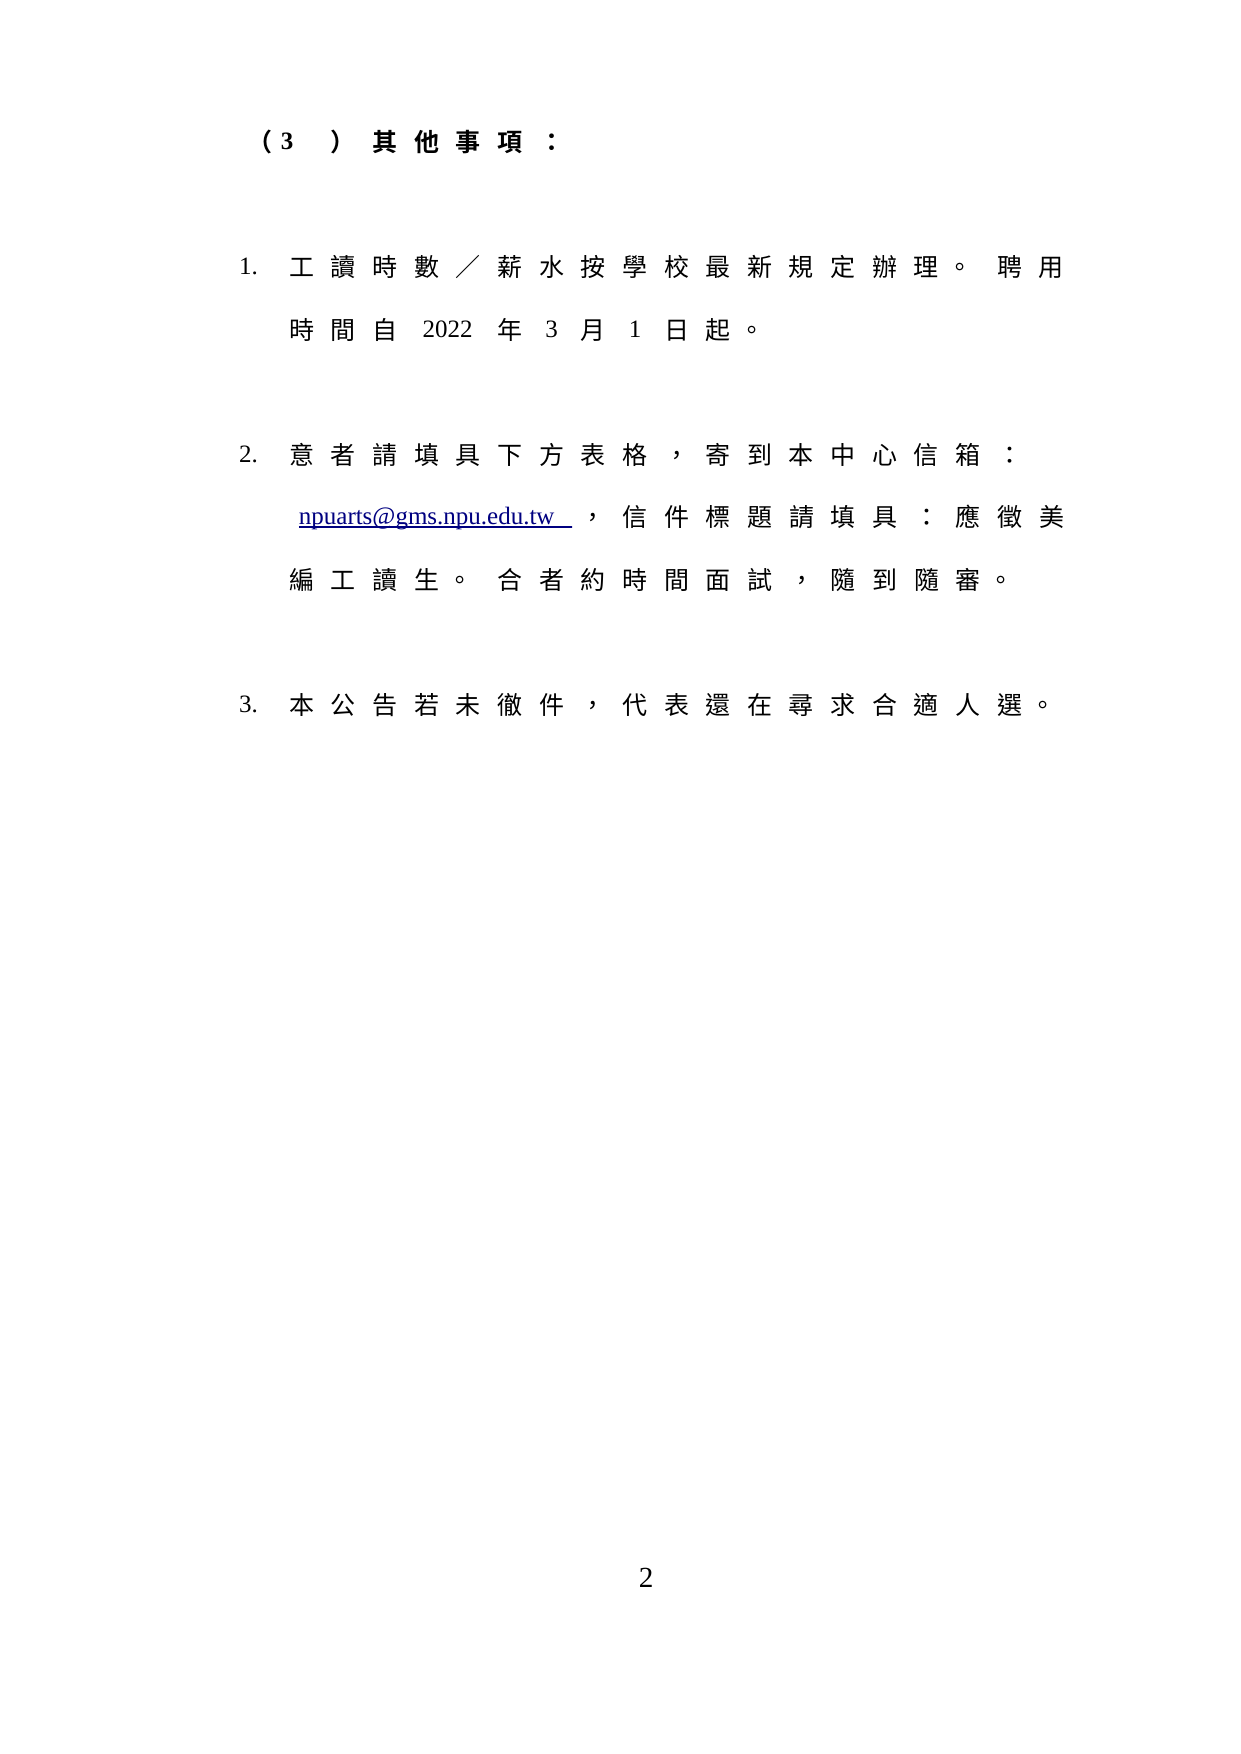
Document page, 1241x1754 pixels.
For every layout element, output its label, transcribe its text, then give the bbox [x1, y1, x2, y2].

list 其他事項： [239, 99, 1072, 162]
list 本公告若未徹件，代表還在尋求合適人選。 [221, 662, 1072, 724]
list 意者請填具下方表格，寄到本中心信箱：npuarts@gms.npu.edu.tw，信件標題請填具：應徵美編工讀生。合者約時間面試，隨到隨審。 [221, 412, 1072, 599]
list 工讀時數／薪水按學校最新規定辦理。聘用時間自2022年3月1日起。 [221, 224, 1072, 349]
